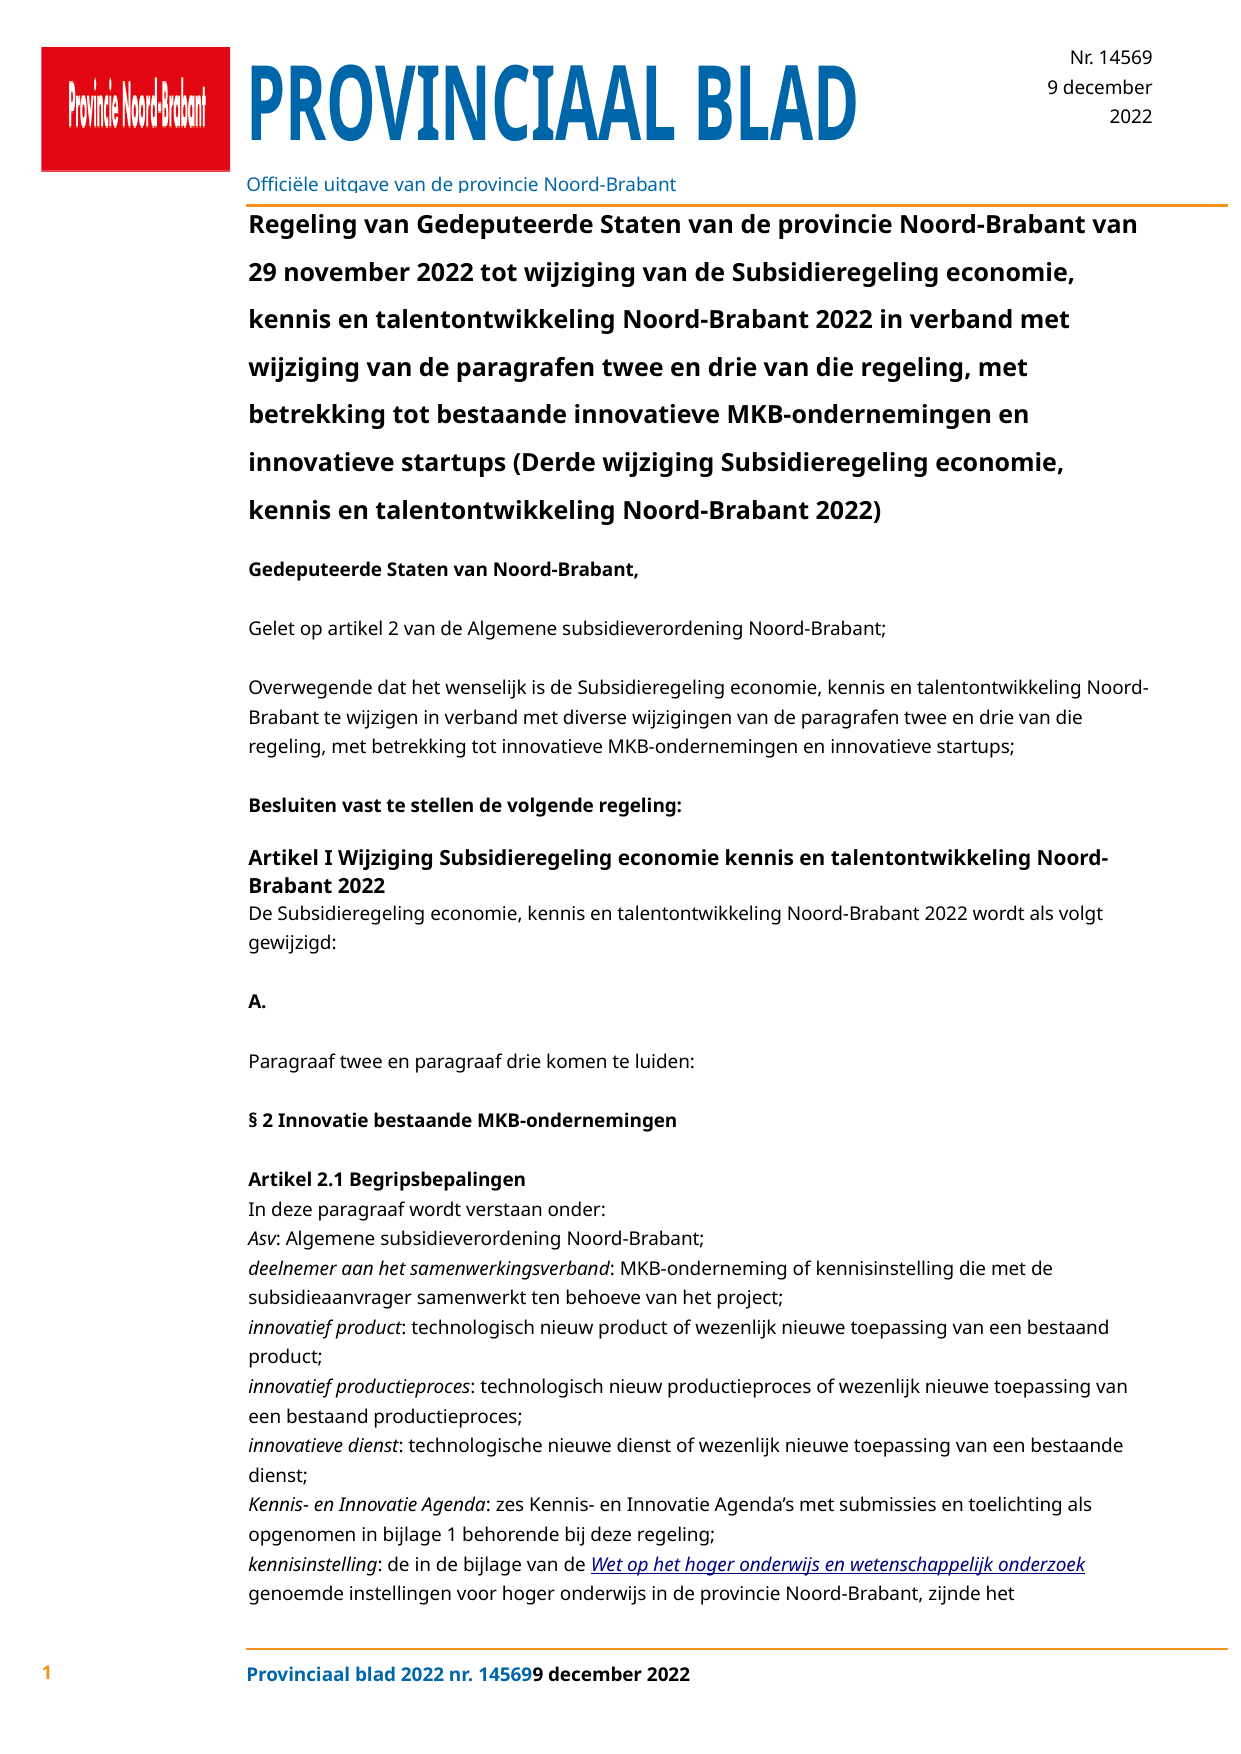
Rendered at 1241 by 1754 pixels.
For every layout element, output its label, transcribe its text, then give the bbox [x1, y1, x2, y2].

text Besluiten vast te stellen de volgende regeling: [248, 793, 1152, 818]
text innovatief product: technologisch nieuw product of wezenlijk nieuwe toepassing van een bestaand product; [248, 1314, 1152, 1369]
text Gelet op artikel 2 van de Algemene subsidieverordening Noord-Brabant; [248, 615, 1152, 641]
text Asv: Algemene subsidieverordening Noord-Brabant; [248, 1225, 1152, 1251]
text innovatief productieproces: technologisch nieuw productieproces of wezenlijk nieuwe toepassing van een bestaand productieproces; [248, 1373, 1152, 1428]
text deelnemer aan het samenwerkingsverband: MKB-onderneming of kennisinstelling die met de subsidieaanvrager samenwerkt ten behoeve van het project; [248, 1255, 1152, 1310]
text A. [248, 989, 1152, 1014]
text § 2 Innovatie bestaande MKB-ondernemingen [248, 1107, 1152, 1133]
text In deze paragraaf wordt verstaan onder: [248, 1196, 1152, 1221]
text Artikel 2.1 Begripsbepalingen [248, 1166, 1152, 1192]
text innovatieve dienst: technologische nieuwe dienst of wezenlijk nieuwe toepassing van een bestaande dienst; [248, 1432, 1152, 1488]
text Regeling van Gedeputeerde Staten van de provincie Noord-Brabant van 29 november 2022 tot wijziging van de Subsidieregeling economie, kennis en talentontwikkeling Noord-Brabant 2022 in verband met wijziging van de paragrafen twee en drie van die regeling, met betrekking tot bestaande innovatieve MKB-ondernemingen en innovatieve startups (Derde wijziging Subsidieregeling economie, kennis en talentontwikkeling Noord-Brabant 2022) [248, 207, 1152, 526]
text Overwegende dat het wenselijk is de Subsidieregeling economie, kennis en talentontwikkeling Noord-Brabant te wijzigen in verband met diverse wijzigingen van de paragrafen twee en drie van die regeling, met betrekking tot innovatieve MKB-ondernemingen en innovatieve startups; [248, 674, 1152, 759]
picture [41, 47, 231, 172]
text Kennis- en Innovatie Agenda: zes Kennis- en Innovatie Agenda’s met submissies en toelichting als opgenomen in bijlage 1 behorende bij deze regeling; [248, 1492, 1152, 1547]
text De Subsidieregeling economie, kennis en talentontwikkeling Noord-Brabant 2022 wordt als volgt gewijzigd: [248, 900, 1152, 955]
text Artikel I Wijziging Subsidieregeling economie kennis en talentontwikkeling Noord-Brabant 2022 [248, 843, 1152, 900]
text Gedeputeerde Staten van Noord-Brabant, [248, 556, 1152, 582]
text Paragraaf twee en paragraaf drie komen te luiden: [248, 1048, 1152, 1073]
text kennisinstelling: de in de bijlage van de Wet op het hoger onderwijs en wetenschappelijk onderzoek genoemde instellingen voor hoger onderwijs in de provincie Noord-Brabant, zijnde het [248, 1551, 1152, 1606]
